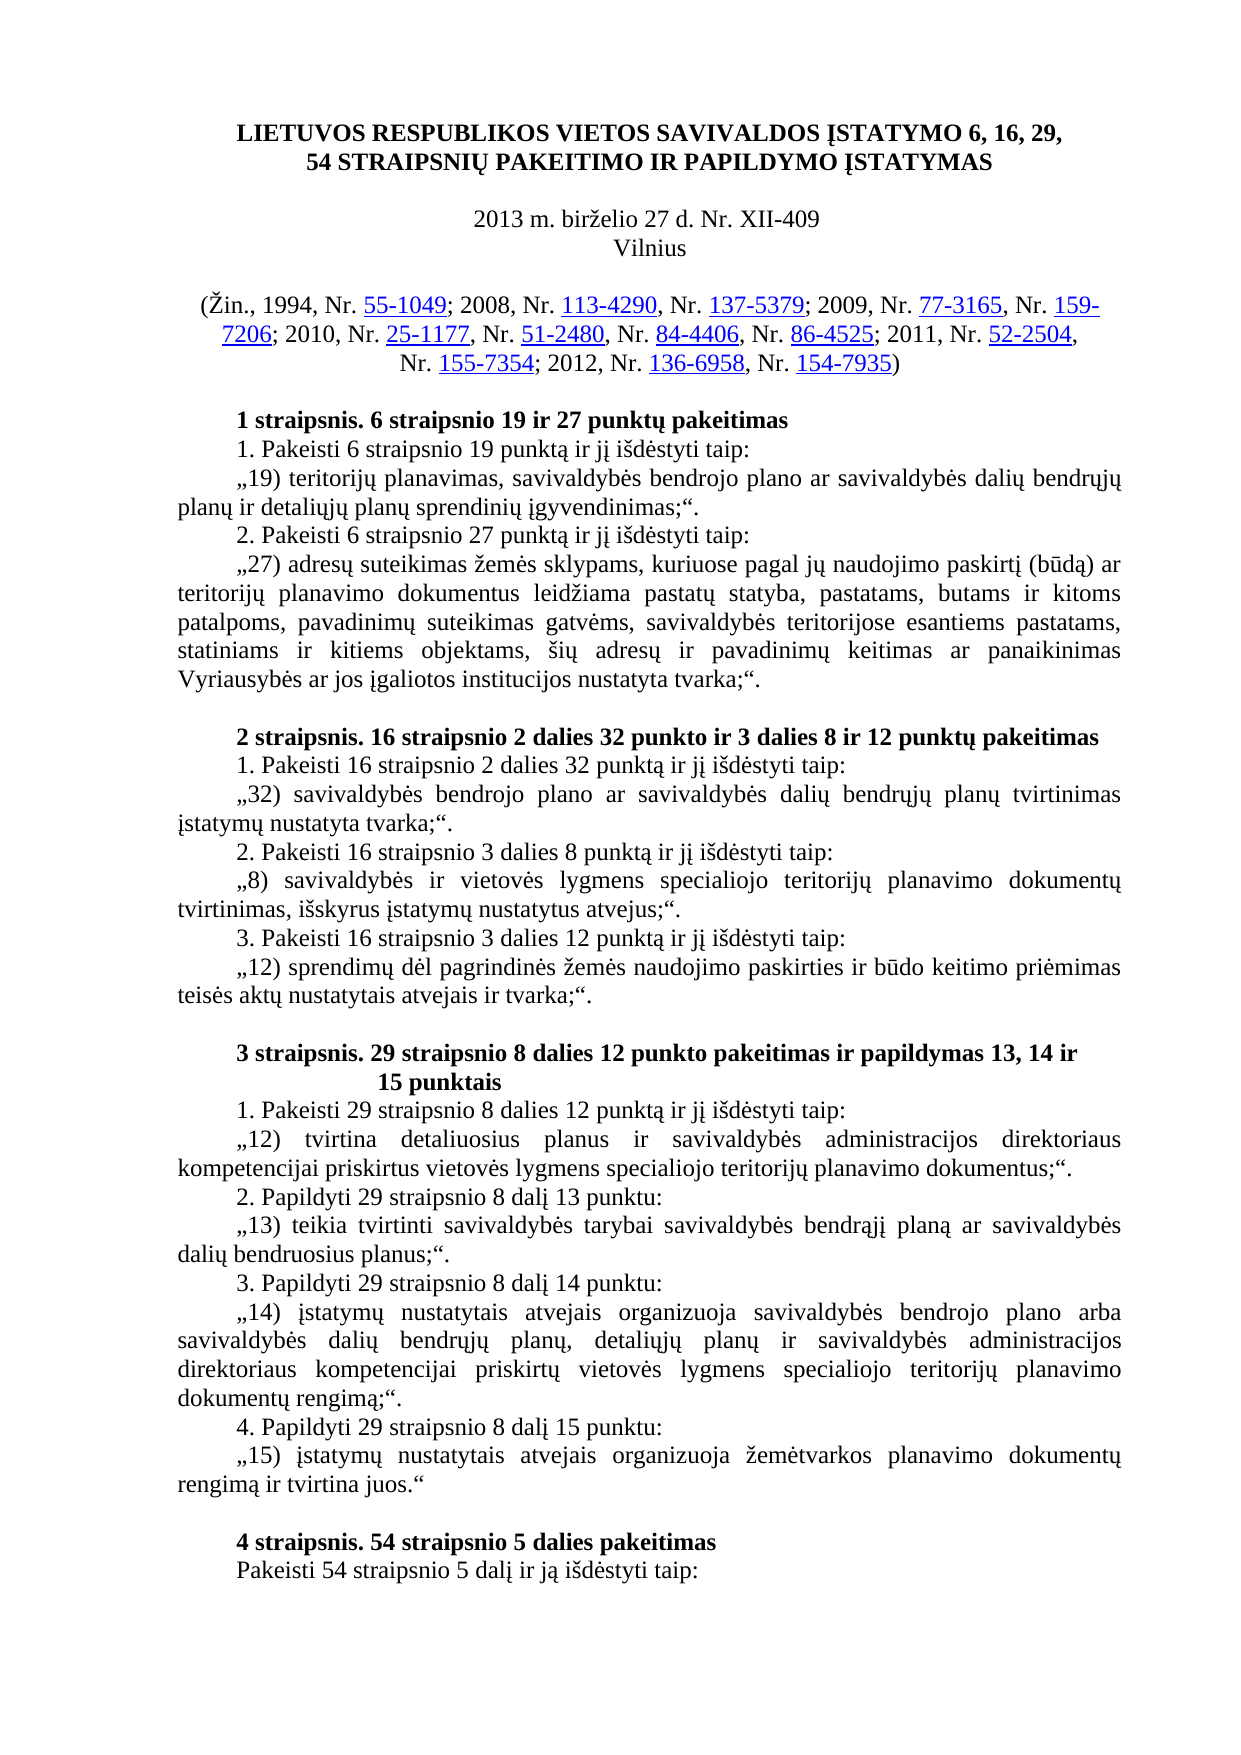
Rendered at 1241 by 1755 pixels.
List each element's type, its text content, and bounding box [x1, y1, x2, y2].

text Pakeisti 54 straipsnio 5 dalį ir ją išdėstyti taip: [177, 1556, 1122, 1584]
text „8) savivaldybės ir vietovės lygmens specialiojo teritorijų planavimo dokumentų tvirtinimas, išskyrus įstatymų nustatytus atvejus;“. [177, 866, 1122, 923]
text 2. Papildyti 29 straipsnio 8 dalį 13 punktu: [177, 1182, 1122, 1211]
text „19) teritorijų planavimas, savivaldybės bendrojo plano ar savivaldybės dalių bendrųjų planų ir detaliųjų planų sprendinių įgyvendinimas;“. [177, 463, 1122, 521]
text (Žin., 1994, Nr. 55-1049; 2008, Nr. 113-4290, Nr. 137-5379; 2009, Nr. 77-3165, Nr. 159-7206; 2010, Nr. 25-1177, Nr. 51-2480, Nr. 84-4406, Nr. 86-4525; 2011, Nr. 52-2504, Nr. 155-7354; 2012, Nr. 136-6958, Nr. 154-7935) [177, 291, 1122, 377]
text „13) teikia tvirtinti savivaldybės tarybai savivaldybės bendrąjį planą ar savivaldybės dalių bendruosius planus;“. [177, 1211, 1122, 1268]
text 2. Pakeisti 6 straipsnio 27 punktą ir jį išdėstyti taip: [177, 521, 1122, 549]
text 1. Pakeisti 6 straipsnio 19 punktą ir jį išdėstyti taip: [177, 434, 1122, 463]
text 4. Papildyti 29 straipsnio 8 dalį 15 punktu: [177, 1412, 1122, 1441]
text „15) įstatymų nustatytais atvejais organizuoja žemėtvarkos planavimo dokumentų rengimą ir tvirtina juos.“ [177, 1441, 1122, 1498]
text 2013 m. birželio 27 d. Nr. XII-409 [177, 204, 1122, 233]
text „14) įstatymų nustatytais atvejais organizuoja savivaldybės bendrojo plano arba savivaldybės dalių bendrųjų planų, detaliųjų planų ir savivaldybės administracijos direktoriaus kompetencijai priskirtų vietovės lygmens specialiojo teritorijų planavimo dokumentų rengimą;“. [177, 1297, 1122, 1412]
text 3. Papildyti 29 straipsnio 8 dalį 14 punktu: [177, 1268, 1122, 1297]
text 1 straipsnis. 6 straipsnio 19 ir 27 punktų pakeitimas [177, 406, 1122, 434]
text 3. Pakeisti 16 straipsnio 3 dalies 12 punktą ir jį išdėstyti taip: [177, 923, 1122, 952]
text 3 straipsnis. 29 straipsnio 8 dalies 12 punkto pakeitimas ir papildymas 13, 14 ir 15 punktais [236, 1038, 1122, 1096]
text 2. Pakeisti 16 straipsnio 3 dalies 8 punktą ir jį išdėstyti taip: [177, 837, 1122, 866]
text „27) adresų suteikimas žemės sklypams, kuriuose pagal jų naudojimo paskirtį (būdą) ar teritorijų planavimo dokumentus leidžiama pastatų statyba, pastatams, butams ir kitoms patalpoms, pavadinimų suteikimas gatvėms, savivaldybės teritorijose esantiems pastatams, statiniams ir kitiems objektams, šių adresų ir pavadinimų keitimas ar panaikinimas Vyriausybės ar jos įgaliotos institucijos nustatyta tvarka;“. [177, 549, 1122, 693]
text Vilnius [177, 233, 1122, 262]
text „12) sprendimų dėl pagrindinės žemės naudojimo paskirties ir būdo keitimo priėmimas teisės aktų nustatytais atvejais ir tvarka;“. [177, 952, 1122, 1009]
text 2 straipsnis. 16 straipsnio 2 dalies 32 punkto ir 3 dalies 8 ir 12 punktų pakeitimas [177, 722, 1122, 751]
text 4 straipsnis. 54 straipsnio 5 dalies pakeitimas [177, 1527, 1122, 1556]
text 1. Pakeisti 16 straipsnio 2 dalies 32 punktą ir jį išdėstyti taip: [177, 751, 1122, 779]
text 1. Pakeisti 29 straipsnio 8 dalies 12 punktą ir jį išdėstyti taip: [177, 1096, 1122, 1124]
text „12) tvirtina detaliuosius planus ir savivaldybės administracijos direktoriaus kompetencijai priskirtus vietovės lygmens specialiojo teritorijų planavimo dokumentus;“. [177, 1124, 1122, 1182]
text „32) savivaldybės bendrojo plano ar savivaldybės dalių bendrųjų planų tvirtinimas įstatymų nustatyta tvarka;“. [177, 779, 1122, 837]
text LIETUVOS RESPUBLIKOS VIETOS SAVIVALDOS ĮSTATYMO 6, 16, 29, 54 STRAIPSNIŲ PAKEITIMO IR PAPILDYMO ĮSTATYMAS [177, 118, 1122, 176]
